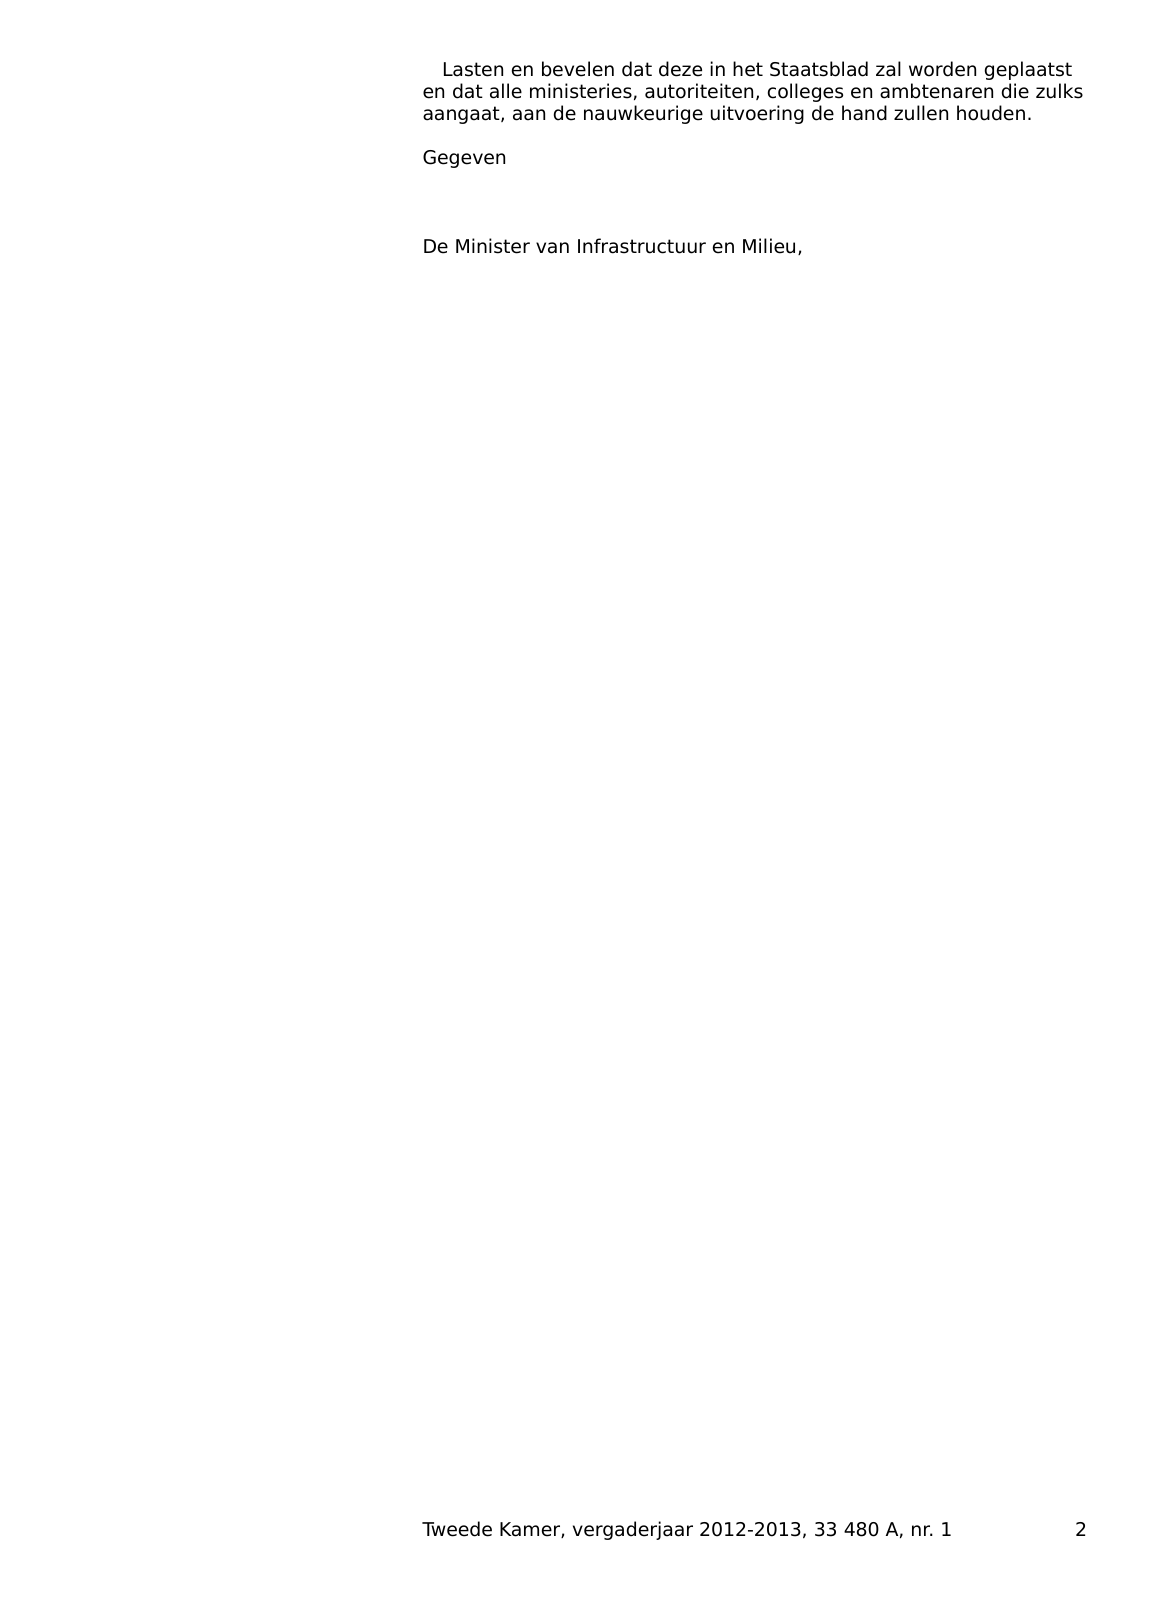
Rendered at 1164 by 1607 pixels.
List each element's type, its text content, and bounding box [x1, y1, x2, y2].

text De Minister van Infrastructuur en Milieu, [422, 236, 1087, 258]
text Gegeven [422, 147, 1087, 169]
text Lasten en bevelen dat deze in het Staatsblad zal worden geplaatst en dat alle ministeries, autoriteiten, colleges en ambtenaren die zulks aangaat, aan de nauwkeurige uitvoering de hand zullen houden. [422, 59, 1087, 125]
